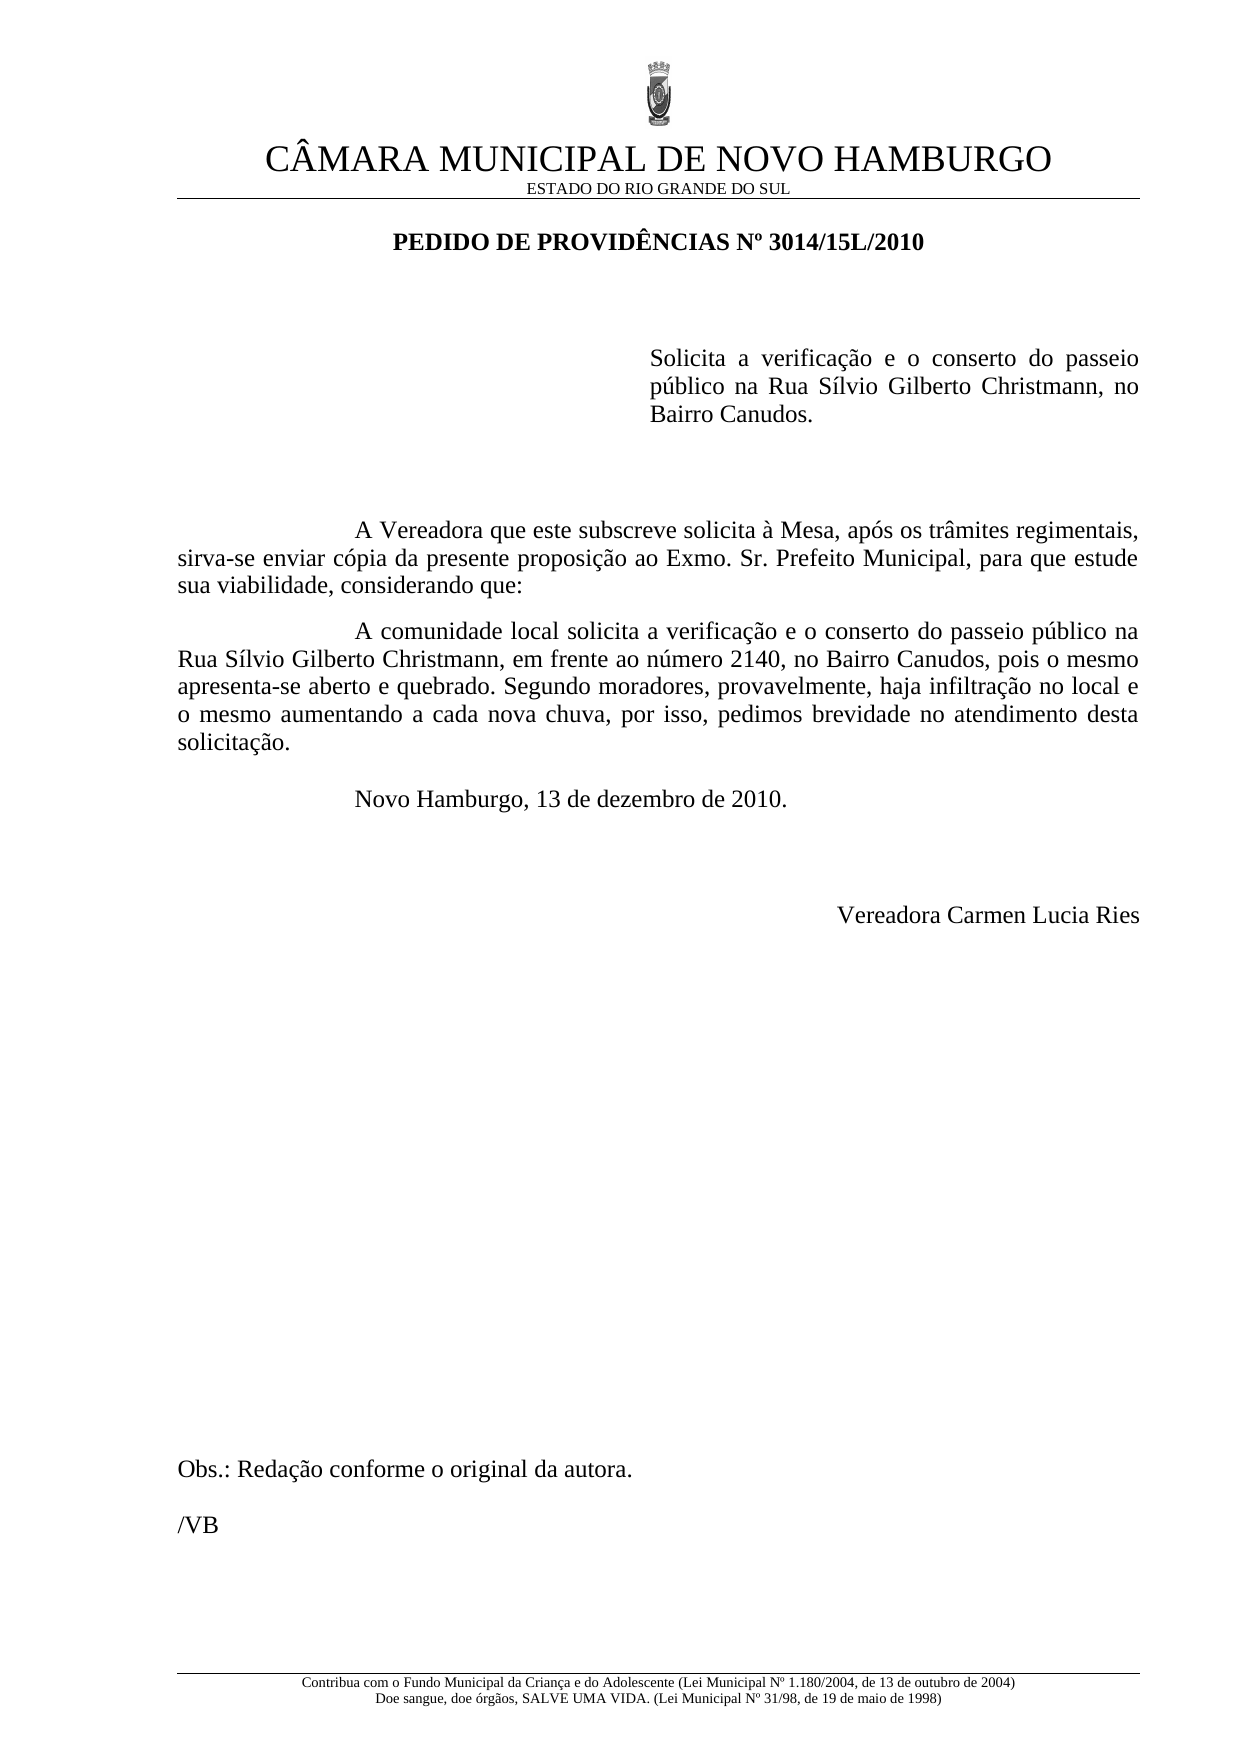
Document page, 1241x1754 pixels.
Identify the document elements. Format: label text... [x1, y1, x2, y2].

text A comunidade local solicita a verificação e o conserto do passeio público na Rua Sílvio Gilberto Christmann, em frente ao número 2140, no Bairro Canudos, pois o mesmo apresenta-se aberto e quebrado. Segundo moradores, provavelmente, haja infiltração no local e o mesmo aumentando a cada nova chuva, por isso, pedimos brevidade no atendimento desta solicitação. [177, 617, 1140, 756]
text Vereadora Carmen Lucia Ries [177, 901, 1140, 929]
text Novo Hamburgo, 13 de dezembro de 2010. [177, 785, 1140, 813]
text PEDIDO DE PROVIDÊNCIAS Nº 3014/15L/2010 [177, 228, 1140, 256]
text Obs.: Redação conforme o original da autora. [177, 1456, 1140, 1483]
text /VB [177, 1511, 1140, 1539]
text Solicita a verificação e o conserto do passeio público na Rua Sílvio Gilberto Christmann, no Bairro Canudos. [649, 344, 1140, 428]
text A Vereadora que este subscreve solicita à Mesa, após os trâmites regimentais, sirva-se enviar cópia da presente proposição ao Exmo. Sr. Prefeito Municipal, para que estude sua viabilidade, considerando que: [177, 516, 1140, 599]
